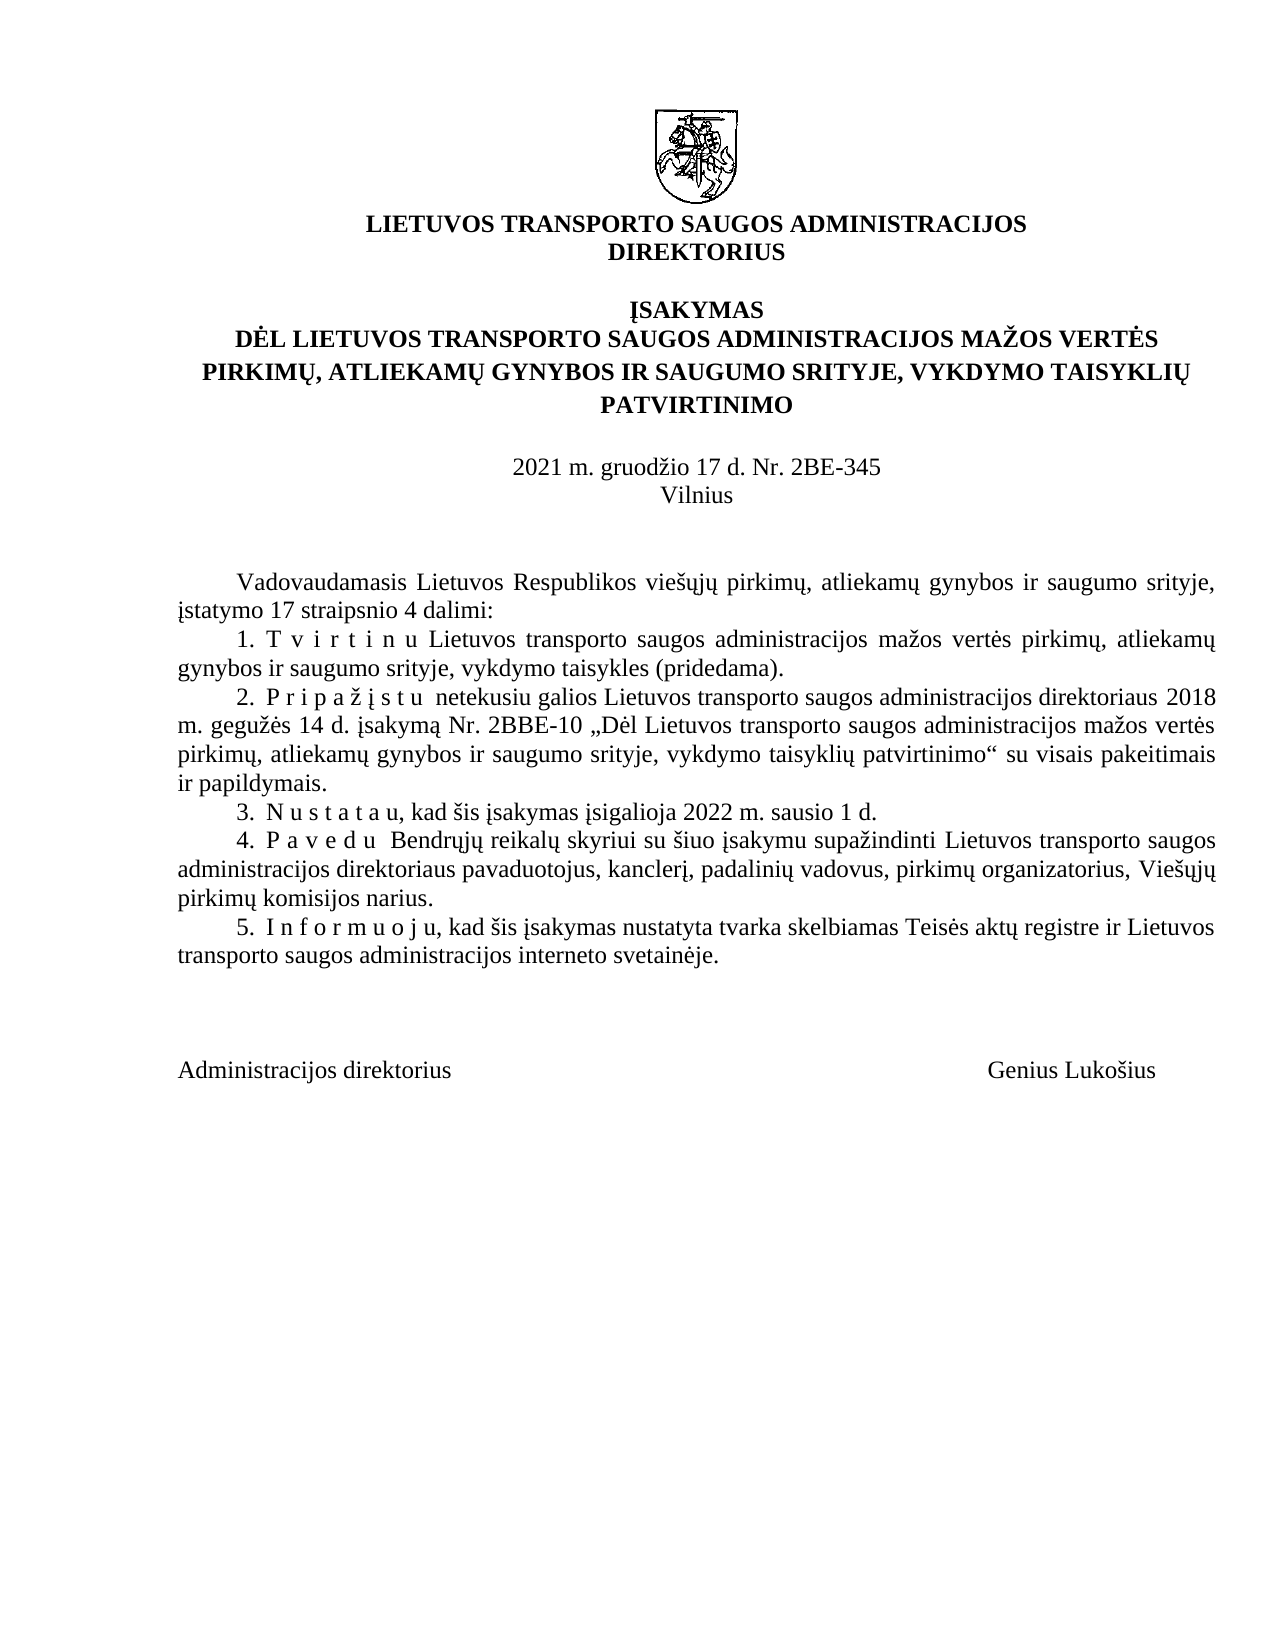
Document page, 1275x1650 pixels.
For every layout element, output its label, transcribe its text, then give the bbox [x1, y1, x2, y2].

text 4. P a v e d u Bendrųjų reikalų skyriui su šiuo įsakymu supažindinti Lietuvos transporto saugos administracijos direktoriaus pavaduotojus, kanclerį, padalinių vadovus, pirkimų organizatorius, Viešųjų pirkimų komisijos narius. [177, 825, 1216, 912]
text 1. T v i r t i n u Lietuvos transporto saugos administracijos mažos vertės pirkimų, atliekamų gynybos ir saugumo srityje, vykdymo taisykles (pridedama). [177, 624, 1216, 682]
text DIREKTORIUS [177, 237, 1216, 266]
text įsakymas [177, 295, 1216, 324]
text 2. P r i p a ž į s t u netekusiu galios Lietuvos transporto saugos administracijos direktoriaus 2018 m. gegužės 14 d. įsakymą Nr. 2BBE-10 „Dėl Lietuvos transporto saugos administracijos mažos vertės pirkimų, atliekamų gynybos ir saugumo srityje, vykdymo taisyklių patvirtinimo“ su visais pakeitimais ir papildymais. [177, 682, 1216, 797]
text DĖL LIETUVOS TRANSPORTO SAUGOS ADMINISTRACIJOS MAŽOS VERTĖS PIRKIMŲ, ATLIEKAMŲ GYNYBOS IR SAUGUMO SRITYJE, VYKDYMO TAISYKLIŲ PATVIRTINIMO [177, 324, 1216, 418]
text 2021 m. gruodžio 17 d. Nr. 2BE-345 [177, 452, 1216, 480]
text LIETUVOS TRANSPORTO SAUGOS ADMINISTRACIJOS [177, 209, 1216, 237]
text Administracijos direktorius Genius Lukošius [177, 1055, 1216, 1084]
text 5. I n f o r m u o j u, kad šis įsakymas nustatyta tvarka skelbiamas Teisės aktų registre ir Lietuvos transporto saugos administracijos interneto svetainėje. [177, 912, 1216, 969]
text Vadovaudamasis Lietuvos Respublikos viešųjų pirkimų, atliekamų gynybos ir saugumo srityje, įstatymo 17 straipsnio 4 dalimi: [177, 567, 1216, 624]
text 3. N u s t a t a u, kad šis įsakymas įsigalioja 2022 m. sausio 1 d. [177, 797, 1216, 825]
text Vilnius [177, 480, 1216, 509]
